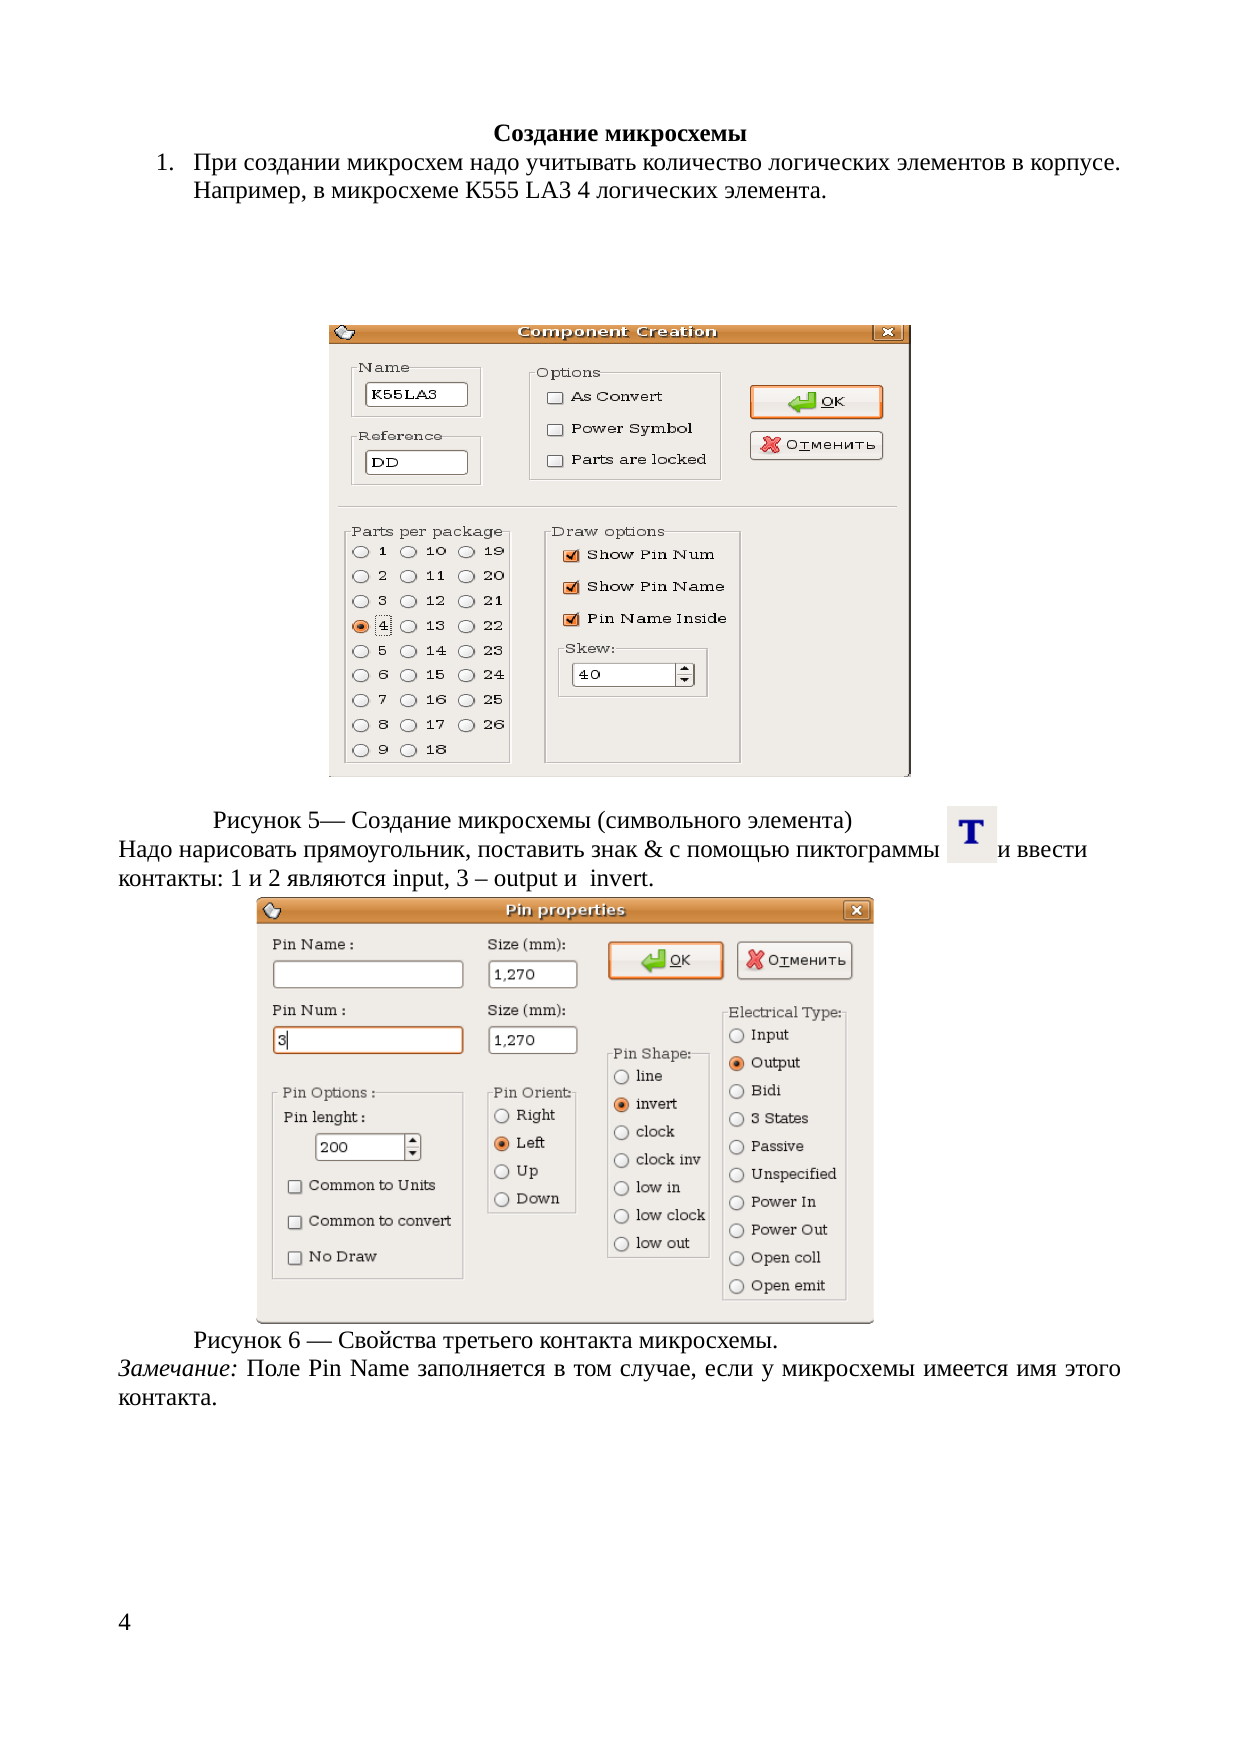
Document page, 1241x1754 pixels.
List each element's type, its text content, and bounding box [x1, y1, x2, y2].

text Надо нарисовать прямоугольник, поставить знак & с помощью пиктограммы и ввести контакты: 1 и 2 являются input, 3 – output и invert. [118, 834, 1122, 892]
text Замечание: Поле Pin Name заполняется в том случае, если у микросхемы имеется имя этого контакта. [118, 1353, 1122, 1440]
picture [329, 325, 911, 777]
list При создании микросхем надо учитывать количество логических элементов в корпусе. Например, в микросхеме К555 LA3 4 логических элемента. [156, 147, 1122, 204]
text Создание микросхемы [118, 118, 1122, 147]
picture [947, 806, 998, 863]
text Рисунок 5— Создание микросхемы (символьного элемента) [118, 806, 947, 834]
list Рисунок 6 — Свойства третьего контакта микросхемы. [156, 892, 1122, 1353]
text [998, 806, 1122, 834]
picture [256, 897, 874, 1325]
